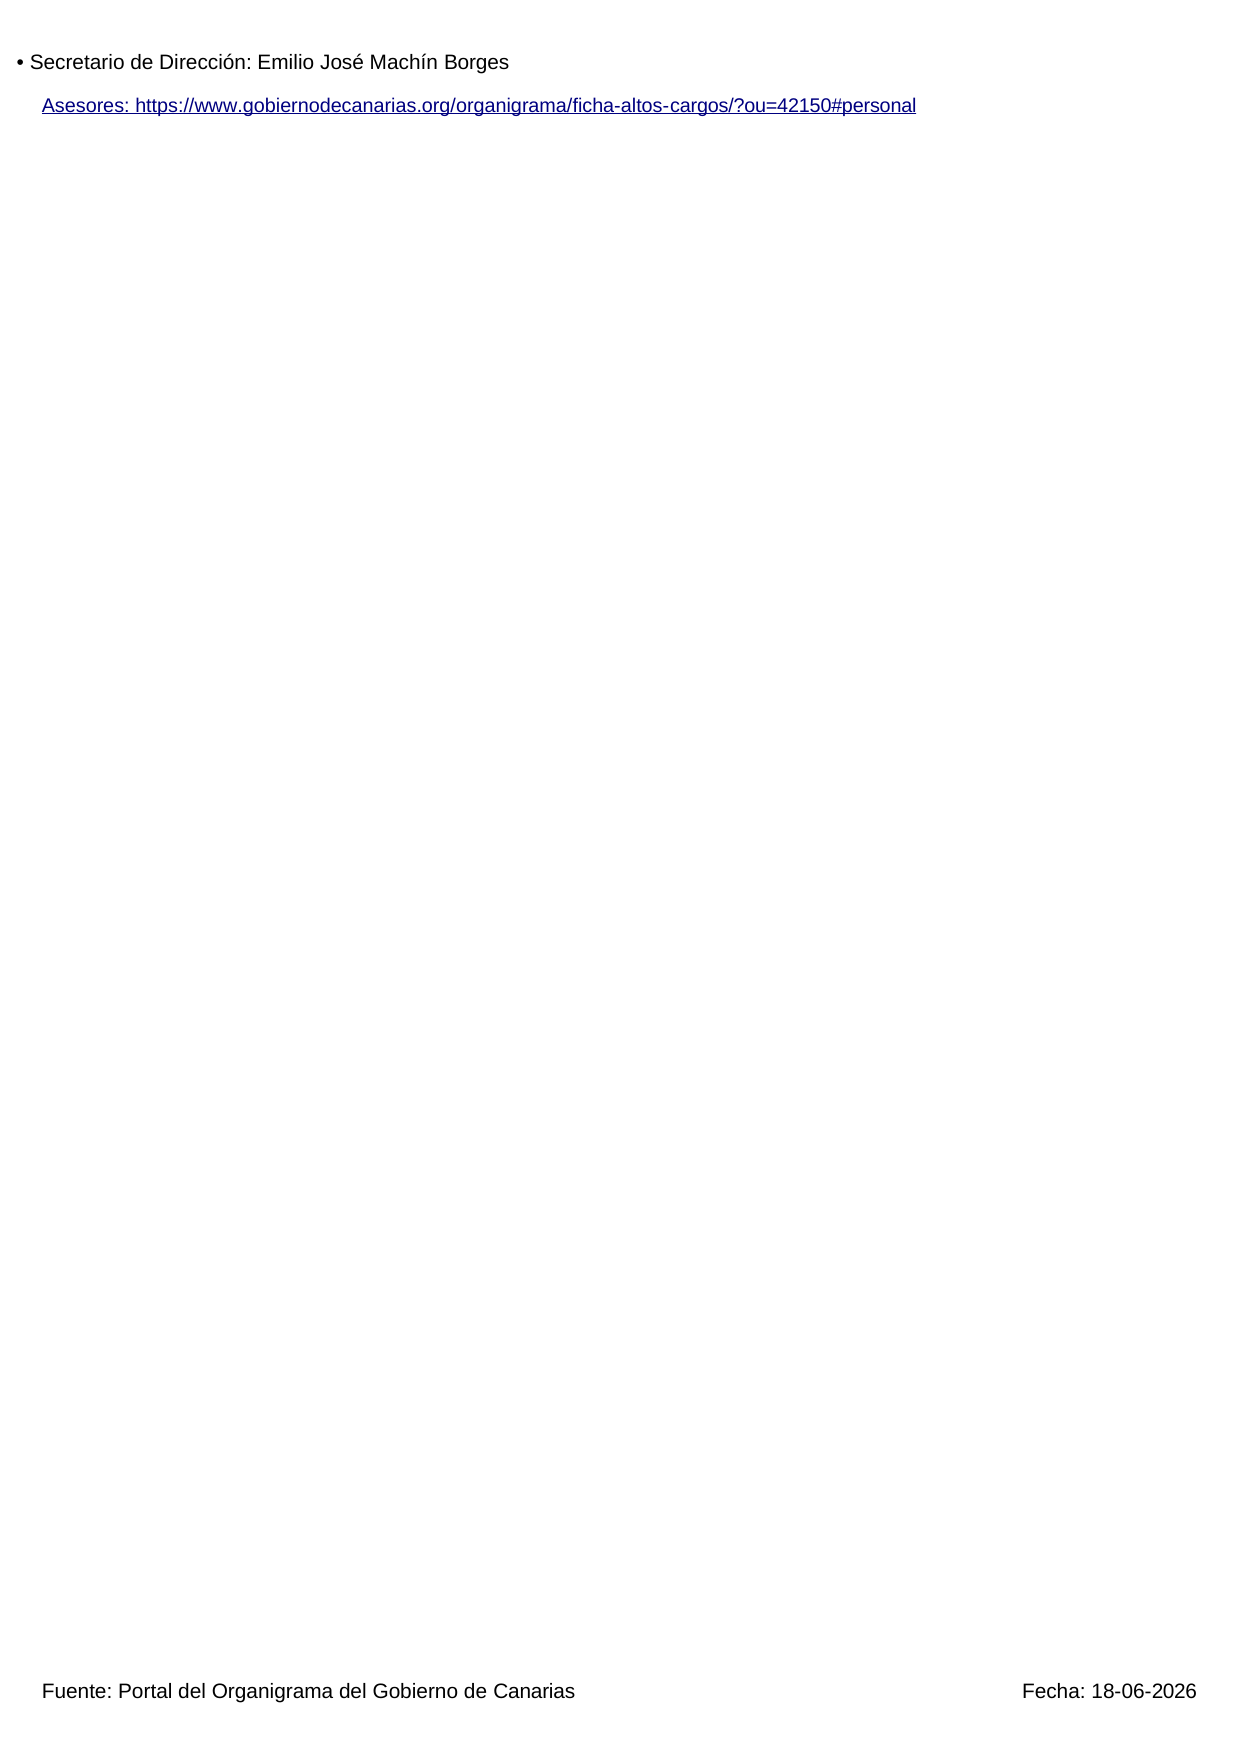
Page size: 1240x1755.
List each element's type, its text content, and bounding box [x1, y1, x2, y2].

text Asesores: https://www.gobiernodecanarias.org/organigrama/ficha-altos-cargos/?ou=42150#personal [42, 93, 1210, 116]
list Secretario de Dirección: Emilio José Machín Borges [16, 50, 1210, 74]
